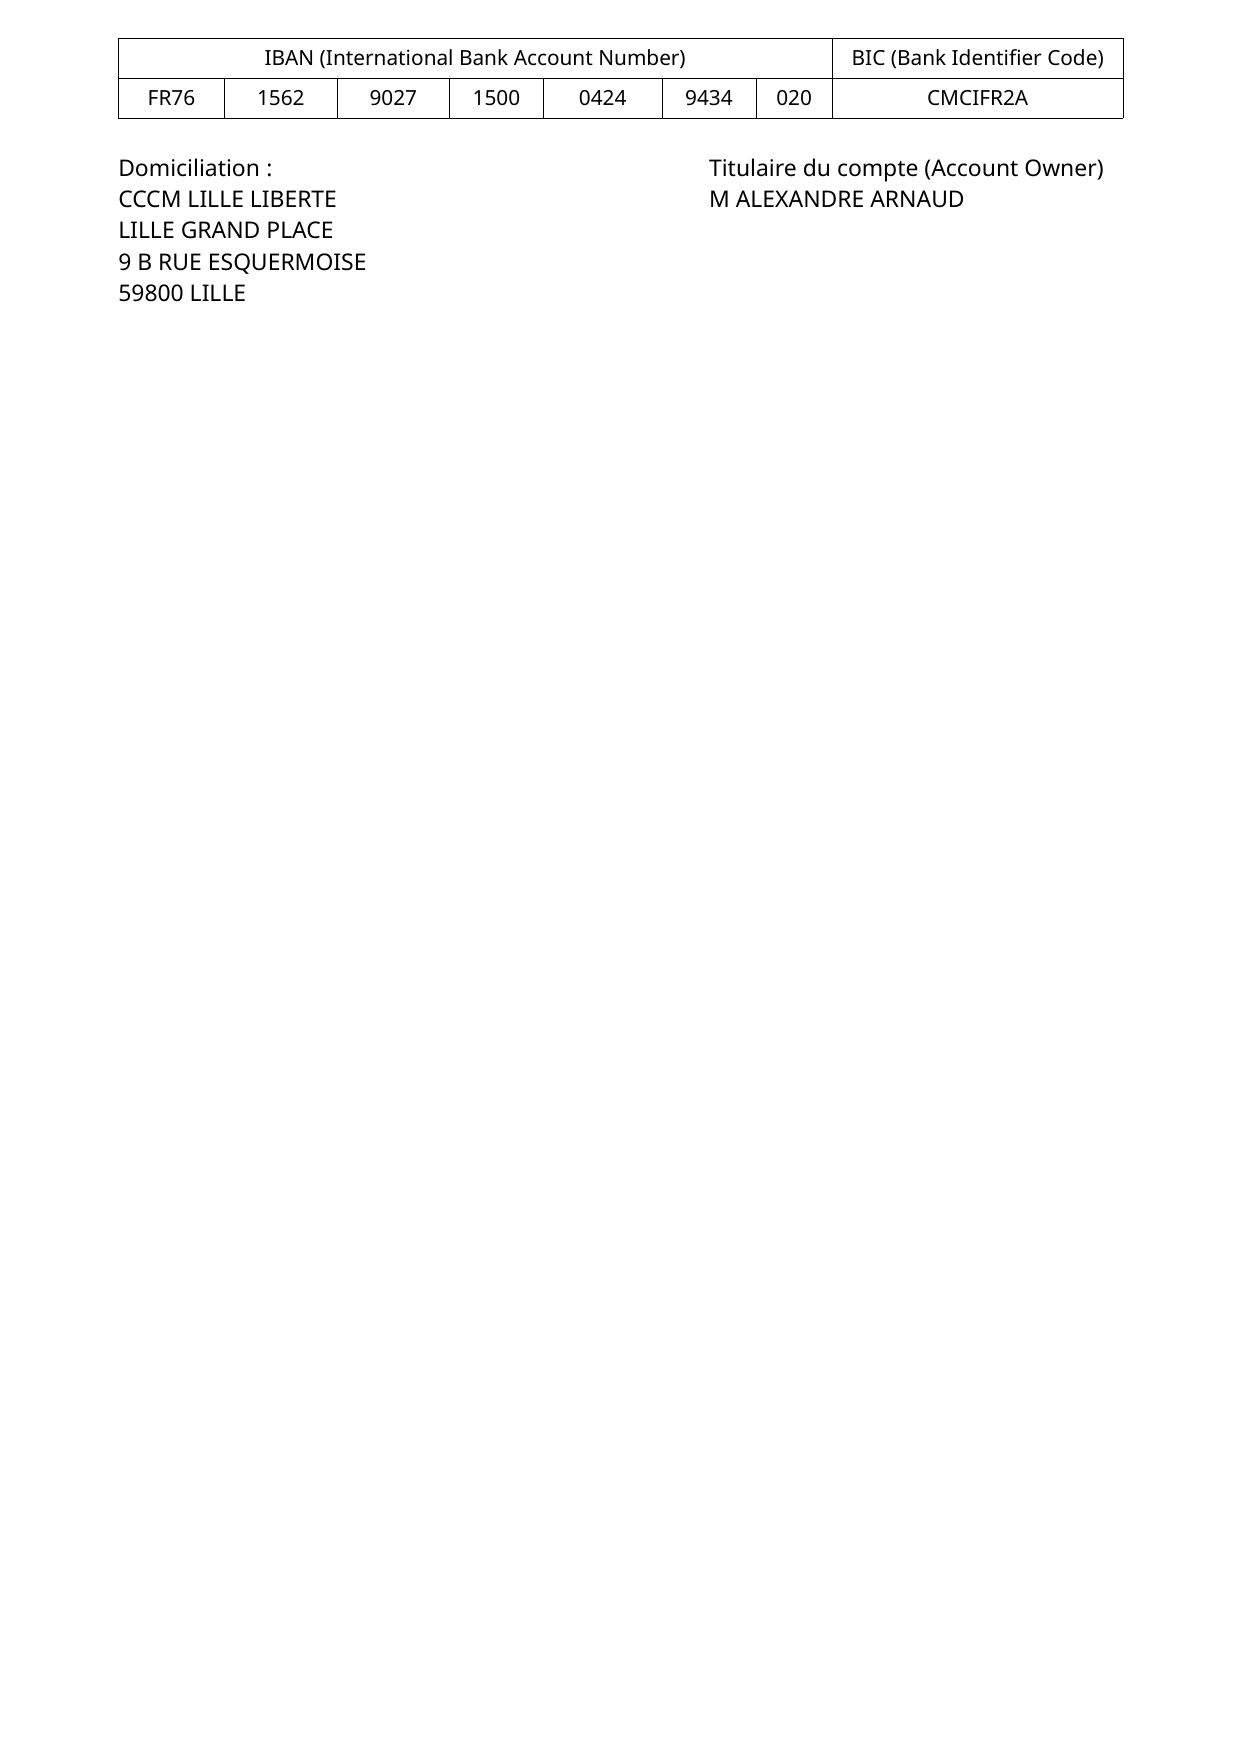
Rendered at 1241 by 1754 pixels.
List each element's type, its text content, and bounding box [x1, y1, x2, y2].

table_cell 020 [757, 79, 832, 117]
text Domiciliation : Titulaire du compte (Account Owner) [118, 152, 1122, 183]
text 59800 LILLE [118, 277, 1122, 308]
table_cell 9434 [663, 79, 756, 117]
table_cell CMCIFR2A [833, 79, 1123, 117]
text CCCM LILLE LIBERTE M ALEXANDRE ARNAUD [118, 183, 1122, 214]
table_cell 1500 [450, 79, 543, 117]
table_cell IBAN (International Bank Account Number) [119, 39, 832, 77]
table_cell 0424 [544, 79, 662, 117]
table_cell BIC (Bank Identifier Code) [833, 39, 1123, 77]
text LILLE GRAND PLACE [118, 214, 1122, 245]
table_cell 1562 [225, 79, 337, 117]
table_cell 9027 [338, 79, 449, 117]
table_cell FR76 [119, 79, 224, 117]
text 9 B RUE ESQUERMOISE [118, 245, 1122, 277]
